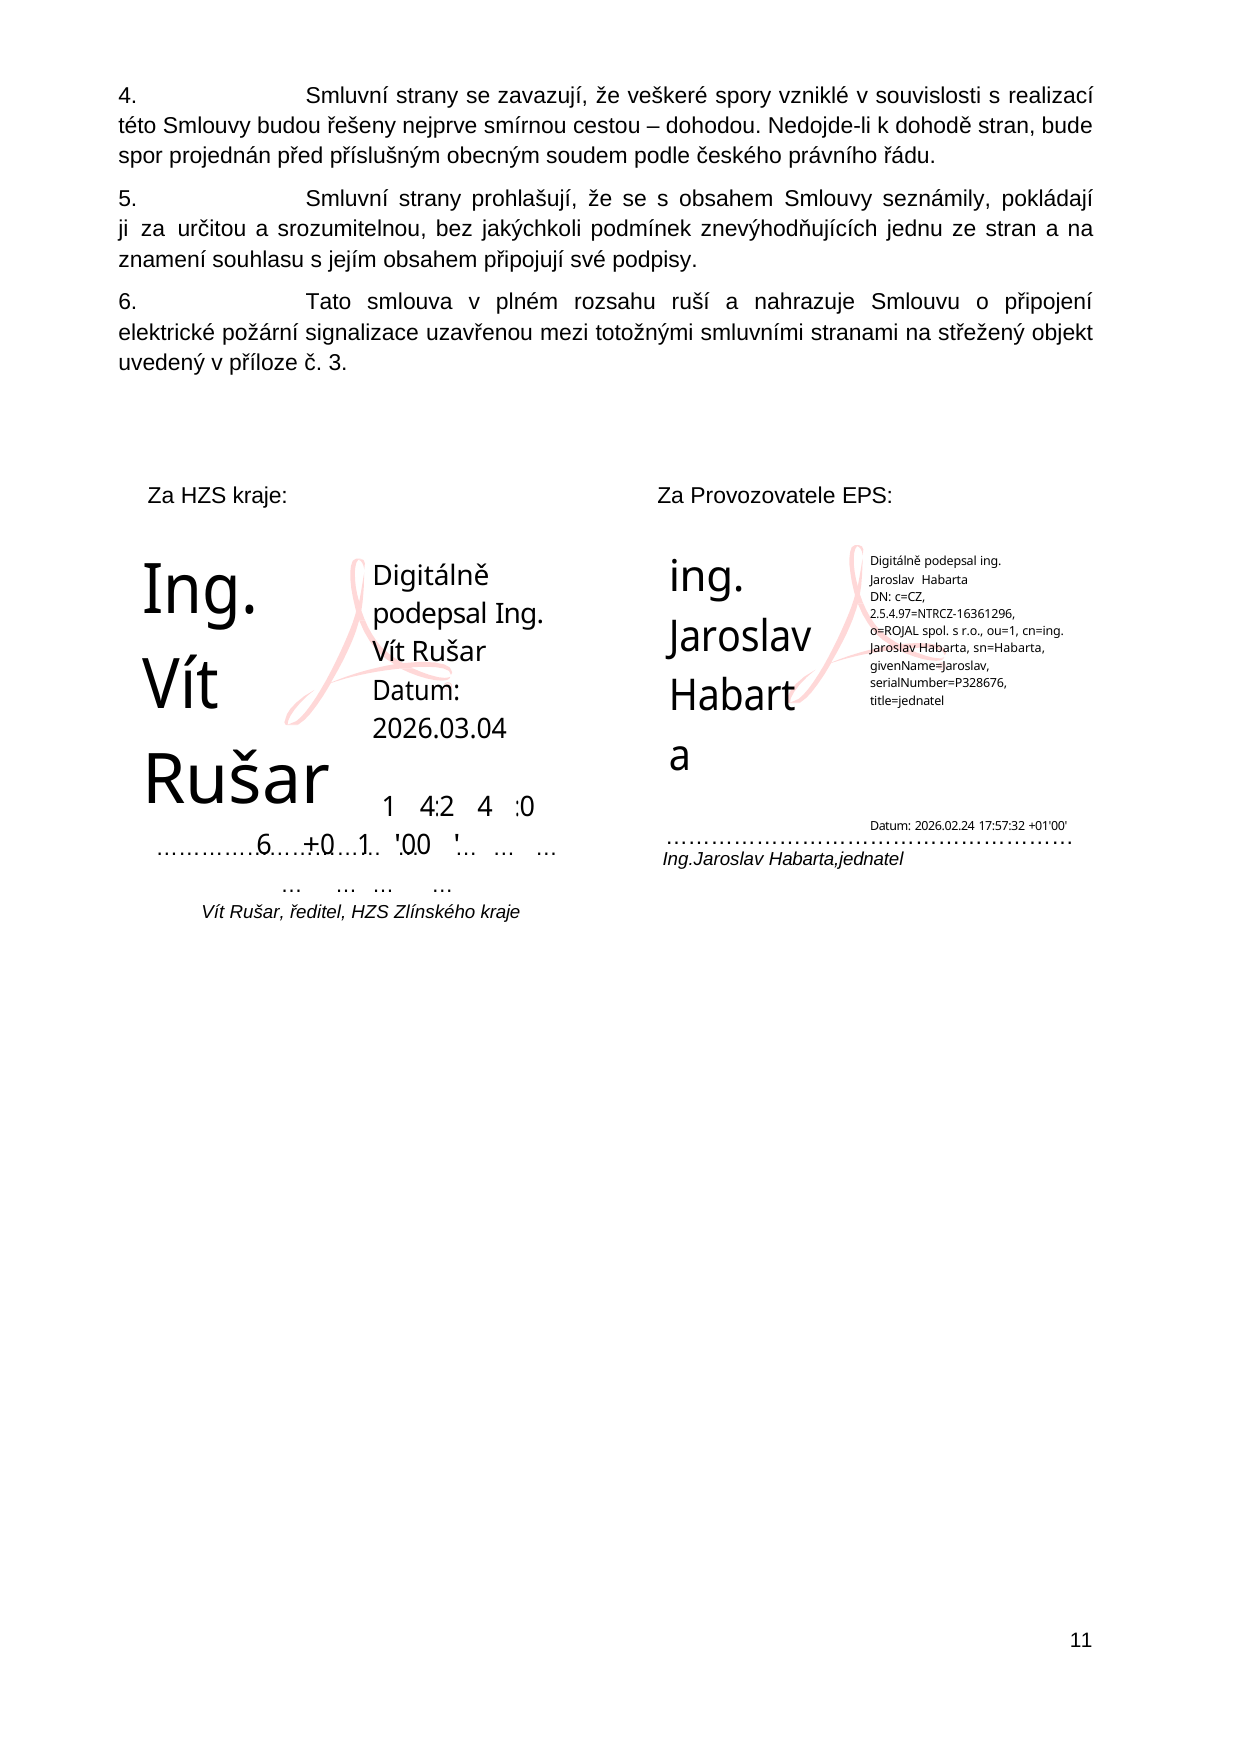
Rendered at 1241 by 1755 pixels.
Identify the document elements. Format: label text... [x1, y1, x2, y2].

text Vít Rušar, ředitel, HZS Zlínského kraje [158, 901, 565, 923]
text ……………………………………………… [665, 832, 1108, 848]
text Digitálně podepsal ing. Jaroslav Habarta [870, 552, 1043, 588]
text Datum: 2026.02.24 17:57:32 +01'00' [870, 824, 1108, 832]
text DN: c=CZ, [870, 590, 1108, 604]
text Za HZS kraje: Za Provozovatele EPS: [147, 482, 1108, 508]
text Ing.Jaroslav Habarta,jednatel [662, 848, 1108, 869]
text o=ROJAL spol. s r.o., ou=1, cn=ing. Jaroslav Habarta, sn=Habarta, givenName=Jaroslav, serialNumber=P328676, title=jednatel [870, 622, 1070, 709]
text Digitálně podepsal Ing. Vít Rušar [372, 555, 568, 670]
text Datum: 2026.03.04 [372, 670, 596, 747]
text Ing. Vít Rušar [142, 539, 345, 824]
list Smluvní strany prohlašují, že se s obsahem Smlouvy seznámily, pokládají ji za určitou a srozumitelnou, bez jakýchkoli podmínek znevýhodňujících jednu ze stran a na znamení souhlasu s jejím obsahem připojují své podpisy. [118, 185, 1093, 272]
list Smluvní strany se zavazují, že veškeré spory vzniklé v souvislosti s realizací této Smlouvy budou řešeny nejprve smírnou cestou – dohodou. Nedojde-li k dohodě stran, bude spor projednán před příslušným obecným soudem podle českého právního řádu. [118, 82, 1093, 168]
text ing. Jaroslav Habarta [668, 545, 815, 783]
text 2.5.4.97=NTRCZ-16361296, [870, 605, 1108, 622]
list Tato smlouva v plném rozsahu ruší a nahrazuje Smlouvu o připojení elektrické požární signalizace uzavřenou mezi totožnými smluvními stranami na střežený objekt uvedený v příloze č. 3. [118, 288, 1093, 375]
text …………………………1…4:2…4…:0…6 …+0…1…'00…' [151, 824, 565, 901]
